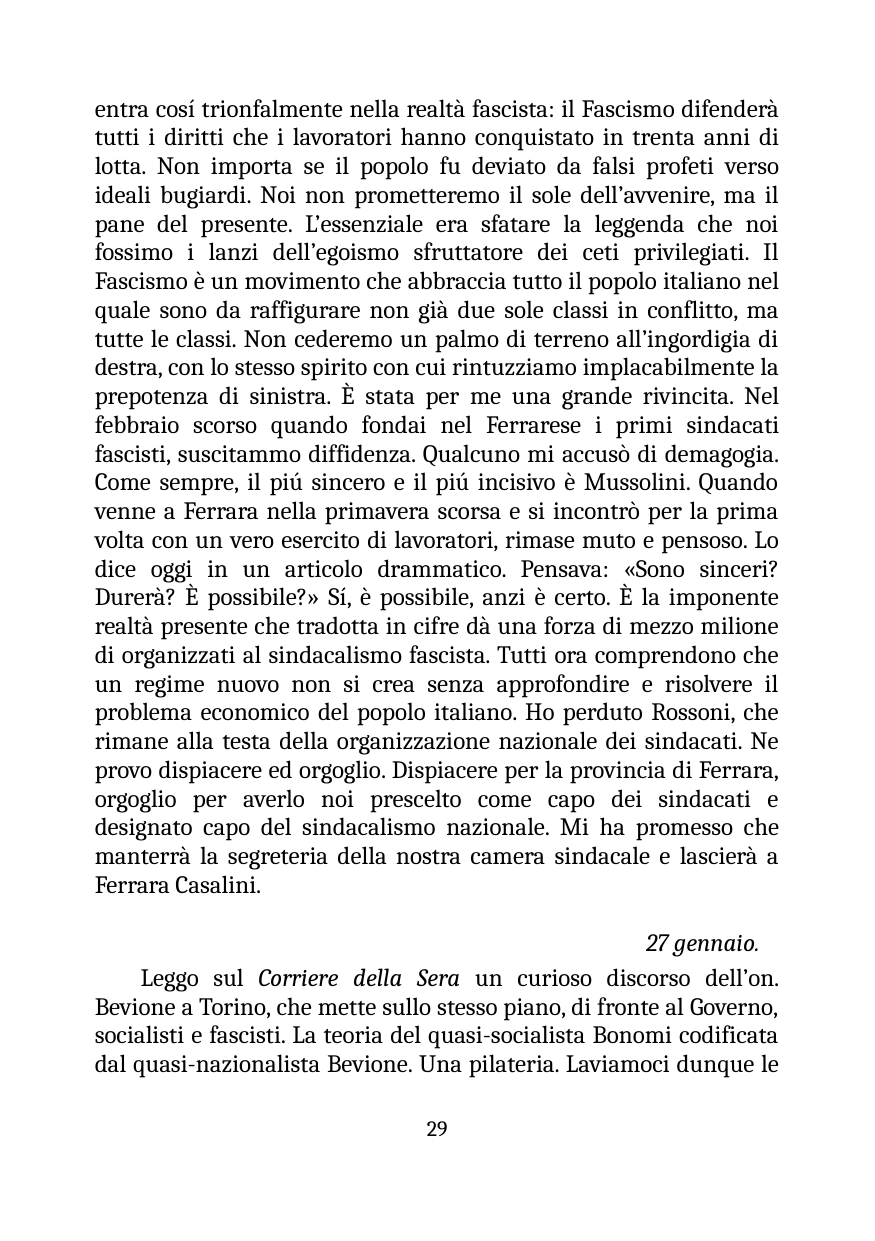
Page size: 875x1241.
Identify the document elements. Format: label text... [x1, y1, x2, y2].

text entra cosí trionfalmente nella realtà fascista: il Fascismo difenderà tutti i diritti che i lavoratori hanno conquistato in trenta anni di lotta. Non importa se il popolo fu deviato da falsi profeti verso ideali bugiardi. Noi non prometteremo il sole dell’avvenire, ma il pane del presente. L’essenziale era sfatare la leggenda che noi fossimo i lanzi dell’egoismo sfruttatore dei ceti privilegiati. Il Fascismo è un movimento che abbraccia tutto il popolo italiano nel quale sono da raffigurare non già due sole classi in conflitto, ma tutte le classi. Non cederemo un palmo di terreno all’ingordigia di destra, con lo stesso spirito con cui rintuzziamo implacabilmente la prepotenza di sinistra. È stata per me una grande rivincita. Nel febbraio scorso quando fondai nel Ferrarese i primi sindacati fascisti, suscitammo diffidenza. Qualcuno mi accusò di demagogia. Come sempre, il piú sincero e il piú incisivo è Mussolini. Quando venne a Ferrara nella primavera scorsa e si incontrò per la prima volta con un vero esercito di lavoratori, rimase muto e pensoso. Lo dice oggi in un articolo drammatico. Pensava: «Sono sinceri? Durerà? È possibile?» Sí, è possibile, anzi è certo. È la imponente realtà presente che tradotta in cifre dà una forza di mezzo milione di organizzati al sindacalismo fascista. Tutti ora comprendono che un regime nuovo non si crea senza approfondire e risolvere il problema economico del popolo italiano. Ho perduto Rossoni, che rimane alla testa della organizzazione nazionale dei sindacati. Ne provo dispiacere ed orgoglio. Dispiacere per la provincia di Ferrara, orgoglio per averlo noi prescelto come capo dei sindacati e designato capo del sindacalismo nazionale. Mi ha promesso che manterrà la segreteria della nostra camera sindacale e lascierà a Ferrara Casalini. [94, 94, 779, 899]
text Leggo sul Corriere della Sera un curioso discorso dell’on. Bevione a Torino, che mette sullo stesso piano, di fronte al Governo, socialisti e fascisti. La teoria del quasi-socialista Bonomi codificata dal quasi-nazionalista Bevione. Una pilateria. Laviamoci dunque le [94, 964, 779, 1079]
text 27 gennaio. [94, 929, 762, 958]
